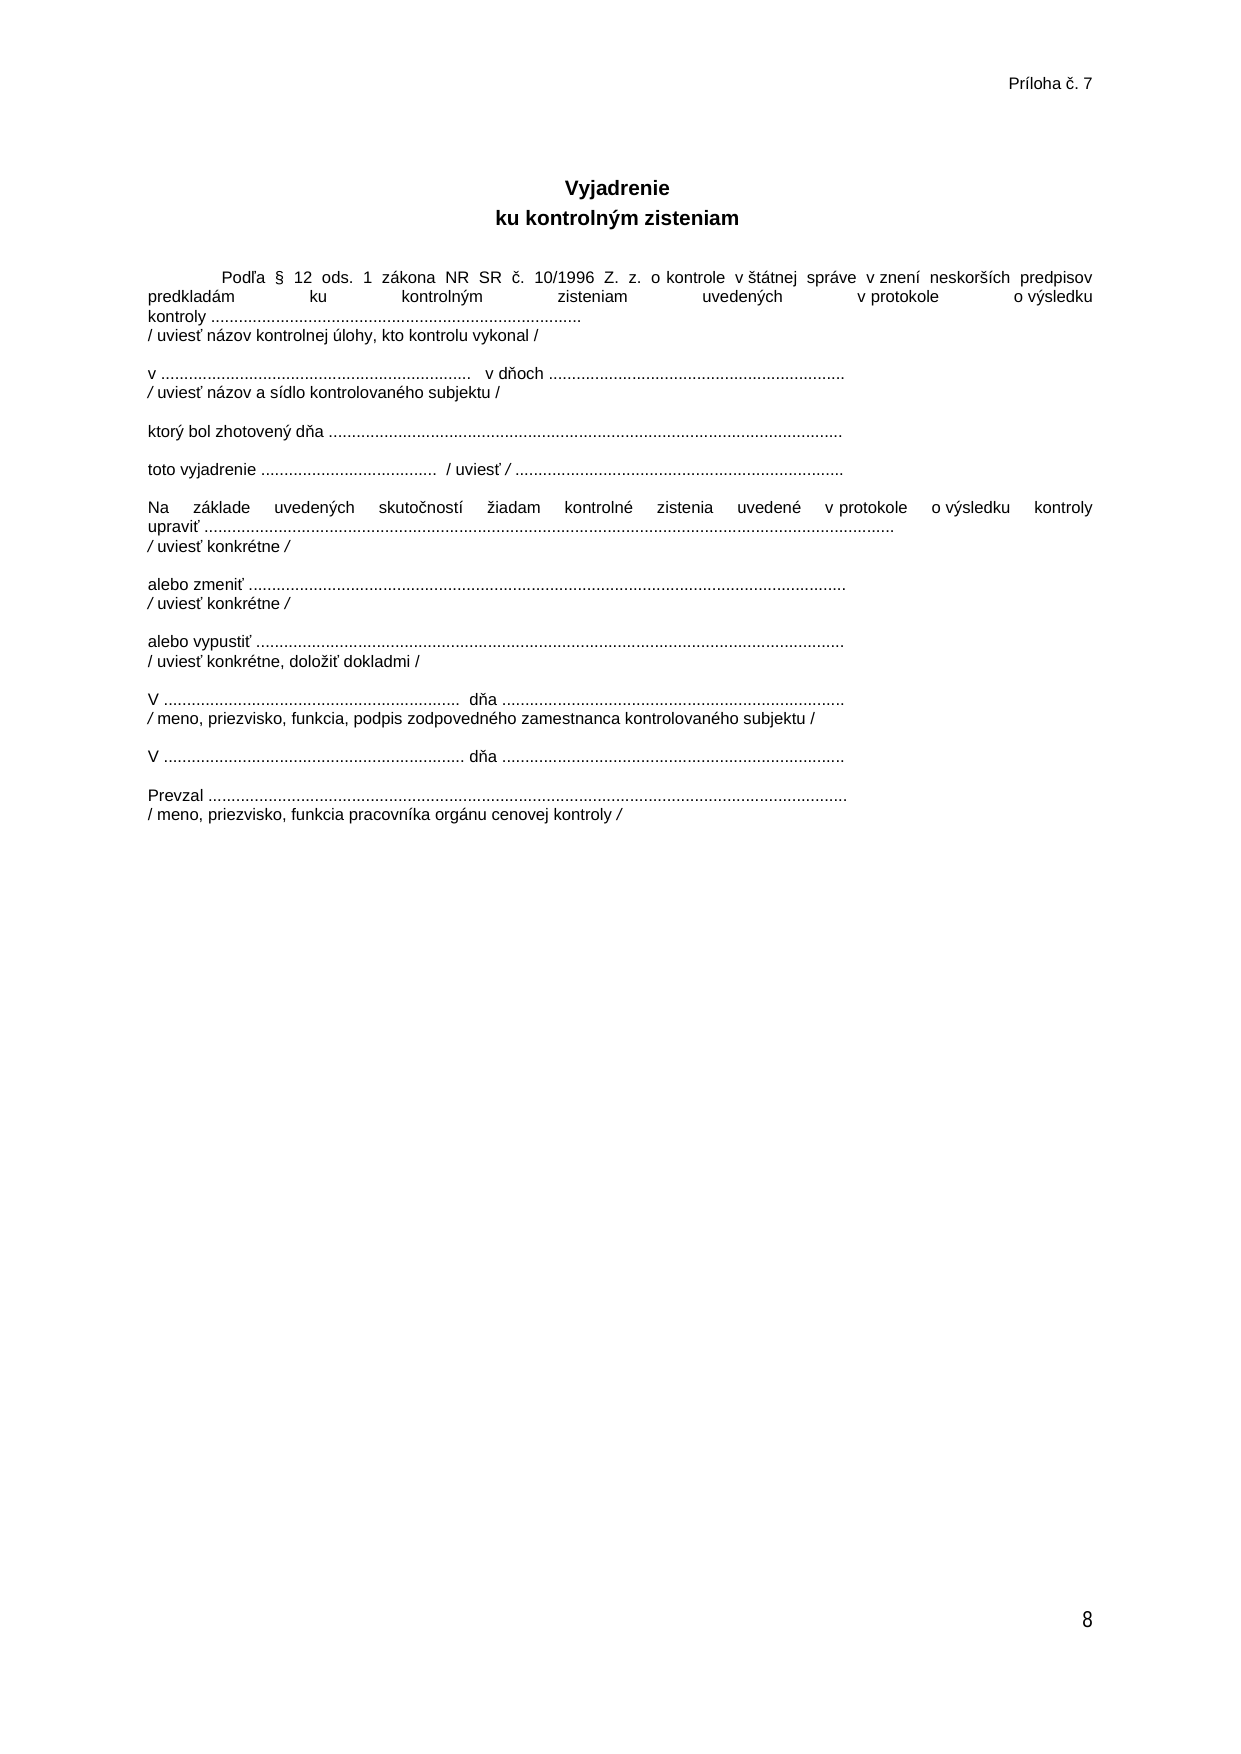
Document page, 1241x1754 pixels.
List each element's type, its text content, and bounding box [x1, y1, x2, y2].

text ku kontrolným zisteniam [148, 206, 1092, 230]
text / meno, priezvisko, funkcia, podpis zodpovedného zamestnanca kontrolovaného subjektu / [148, 709, 1092, 728]
text Na základe uvedených skutočností žiadam kontrolné zistenia uvedené v protokole o výsledku kontroly upraviť ..................................................................................................................................................... [148, 498, 1092, 536]
text Podľa § 12 ods. 1 zákona NR SR č. 10/1996 Z. z. o kontrole v štátnej správe v znení neskorších predpisov predkladám ku kontrolným zisteniam uvedených v protokole o výsledku kontroly ................................................................................ [148, 268, 1092, 326]
text Príloha č. 7 [148, 74, 1092, 93]
text / uviesť konkrétne, doložiť dokladmi / [148, 651, 1092, 671]
text toto vyjadrenie ...................................... / uviesť / ....................................................................... [148, 460, 1092, 479]
text alebo vypustiť ............................................................................................................................... [148, 632, 1092, 651]
subtitle Vyjadrenie [148, 176, 1092, 199]
text V ................................................................ dňa .......................................................................... [148, 690, 1092, 709]
text alebo zmeniť ................................................................................................................................. [148, 575, 1092, 594]
text / meno, priezvisko, funkcia pracovníka orgánu cenovej kontroly / [148, 805, 1092, 824]
text / uviesť konkrétne / [148, 594, 1092, 613]
text / uviesť názov kontrolnej úlohy, kto kontrolu vykonal / [148, 326, 1092, 345]
text / uviesť názov a sídlo kontrolovaného subjektu / [148, 383, 1092, 402]
text v ................................................................... v dňoch ................................................................ [148, 364, 1092, 383]
text / uviesť konkrétne / [148, 536, 1092, 556]
text ktorý bol zhotovený dňa ............................................................................................................... [148, 421, 1092, 441]
text Prevzal .......................................................................................................................................... [148, 786, 1092, 805]
text V ................................................................. dňa .......................................................................... [148, 747, 1092, 766]
